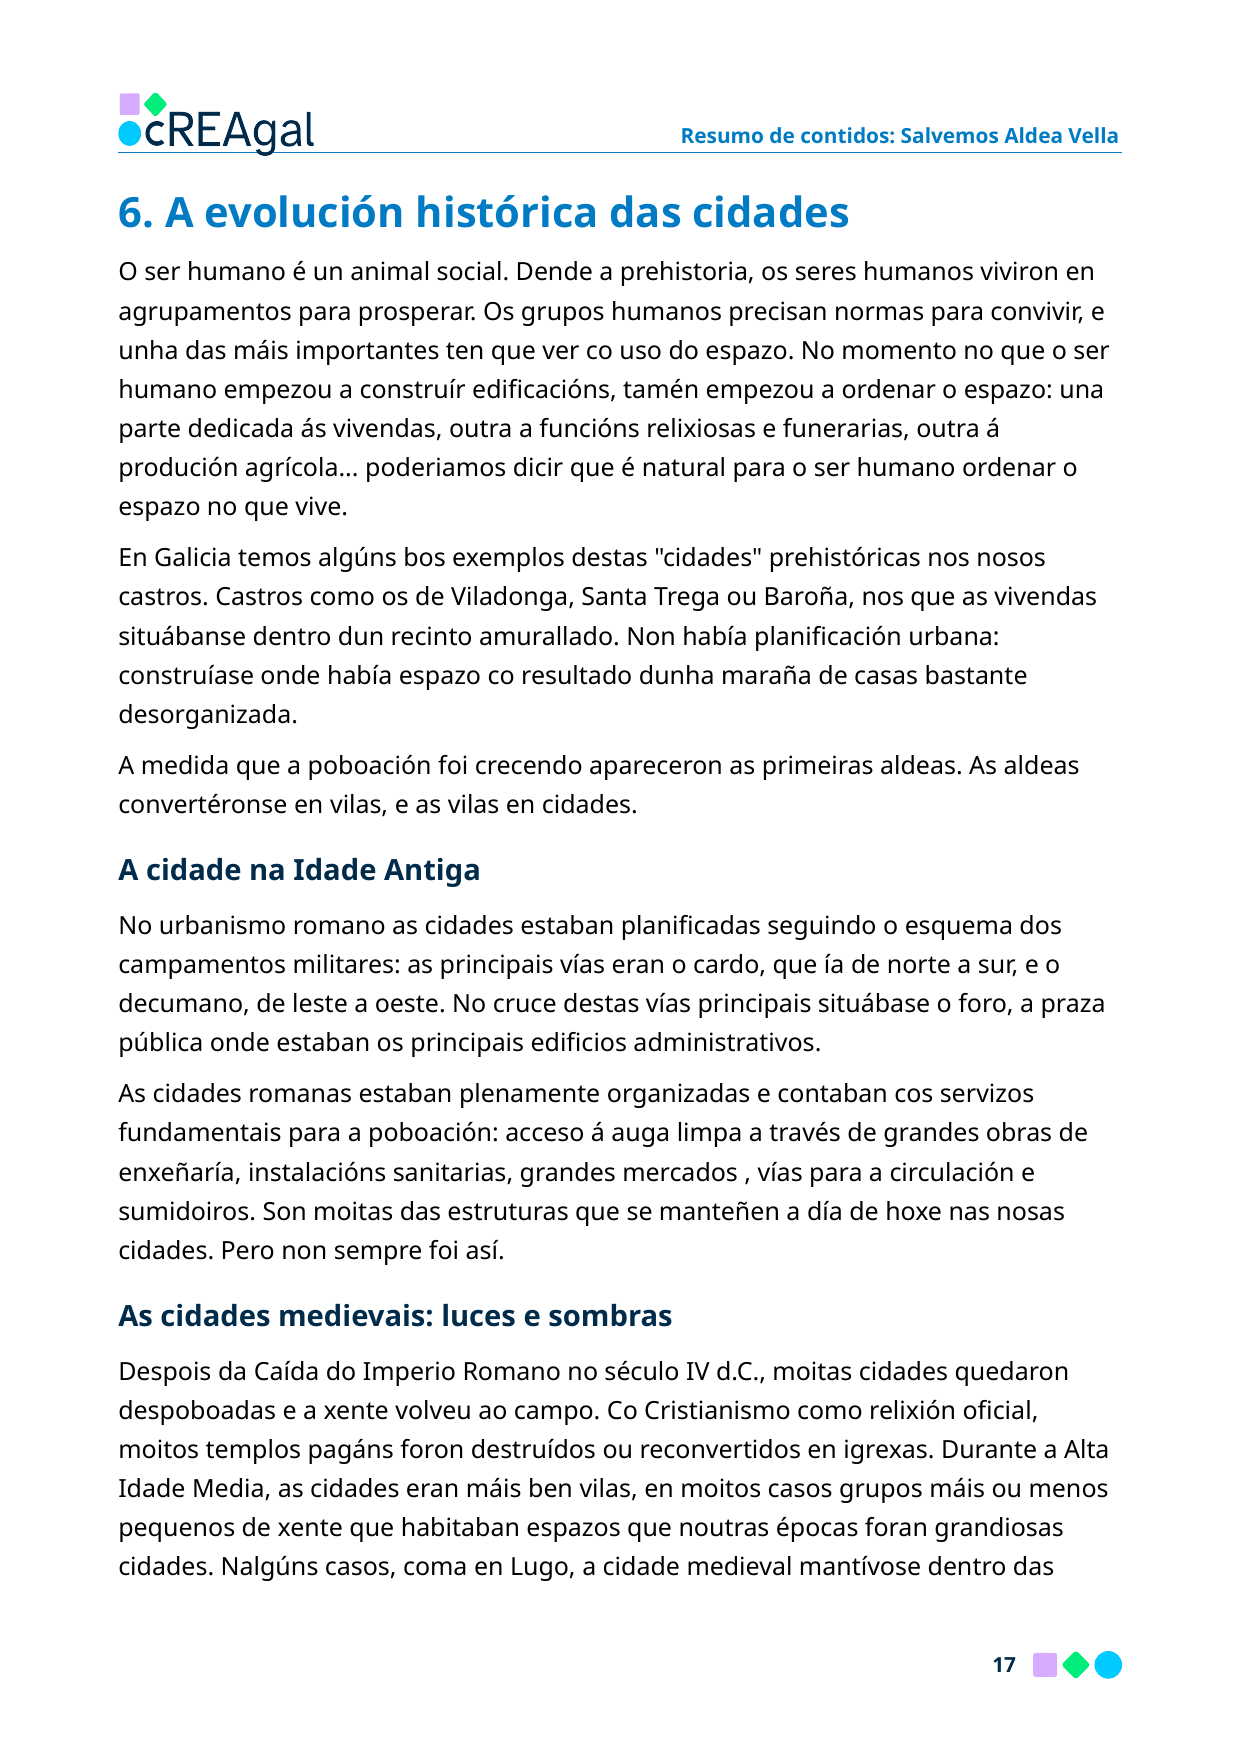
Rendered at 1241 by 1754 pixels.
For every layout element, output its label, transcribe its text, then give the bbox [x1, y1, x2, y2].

subtitle 6. A evolución histórica das cidades [118, 182, 1122, 239]
text As cidades medievais: luces e sombras [118, 1295, 1122, 1335]
text A medida que a poboación foi crecendo apareceron as primeiras aldeas. As aldeas convertéronse en vilas, e as vilas en cidades. [118, 747, 1122, 821]
text O ser humano é un animal social. Dende a prehistoria, os seres humanos viviron en agrupamentos para prosperar. Os grupos humanos precisan normas para convivir, e unha das máis importantes ten que ver co uso do espazo. No momento no que o ser humano empezou a construír edificacións, tamén empezou a ordenar o espazo: una parte dedicada ás vivendas, outra a funcións relixiosas e funerarias, outra á produción agrícola... poderiamos dicir que é natural para o ser humano ordenar o espazo no que vive. [118, 254, 1122, 523]
text Despois da Caída do Imperio Romano no século IV d.C., moitas cidades quedaron despoboadas e a xente volveu ao campo. Co Cristianismo como relixión oficial, moitos templos pagáns foron destruídos ou reconvertidos en igrexas. Durante a Alta Idade Media, as cidades eran máis ben vilas, en moitos casos grupos máis ou menos pequenos de xente que habitaban espazos que noutras épocas foran grandiosas cidades. Nalgúns casos, coma en Lugo, a cidade medieval mantívose dentro das [118, 1353, 1122, 1583]
text En Galicia temos algúns bos exemplos destas "cidades" prehistóricas nos nosos castros. Castros como os de Viladonga, Santa Trega ou Baroña, nos que as vivendas situábanse dentro dun recinto amurallado. Non había planificación urbana: construíase onde había espazo co resultado dunha maraña de casas bastante desorganizada. [118, 540, 1122, 731]
text As cidades romanas estaban plenamente organizadas e contaban cos servizos fundamentais para a poboación: acceso á auga limpa a través de grandes obras de enxeñaría, instalacións sanitarias, grandes mercados , vías para a circulación e sumidoiros. Son moitas das estruturas que se manteñen a día de hoxe nas nosas cidades. Pero non sempre foi así. [118, 1076, 1122, 1267]
text No urbanismo romano as cidades estaban planificadas seguindo o esquema dos campamentos militares: as principais vías eran o cardo, que ía de norte a sur, e o decumano, de leste a oeste. No cruce destas vías principais situábase o foro, a praza pública onde estaban os principais edificios administrativos. [118, 907, 1122, 1059]
text A cidade na Idade Antiga [118, 849, 1122, 889]
picture [118, 93, 314, 156]
